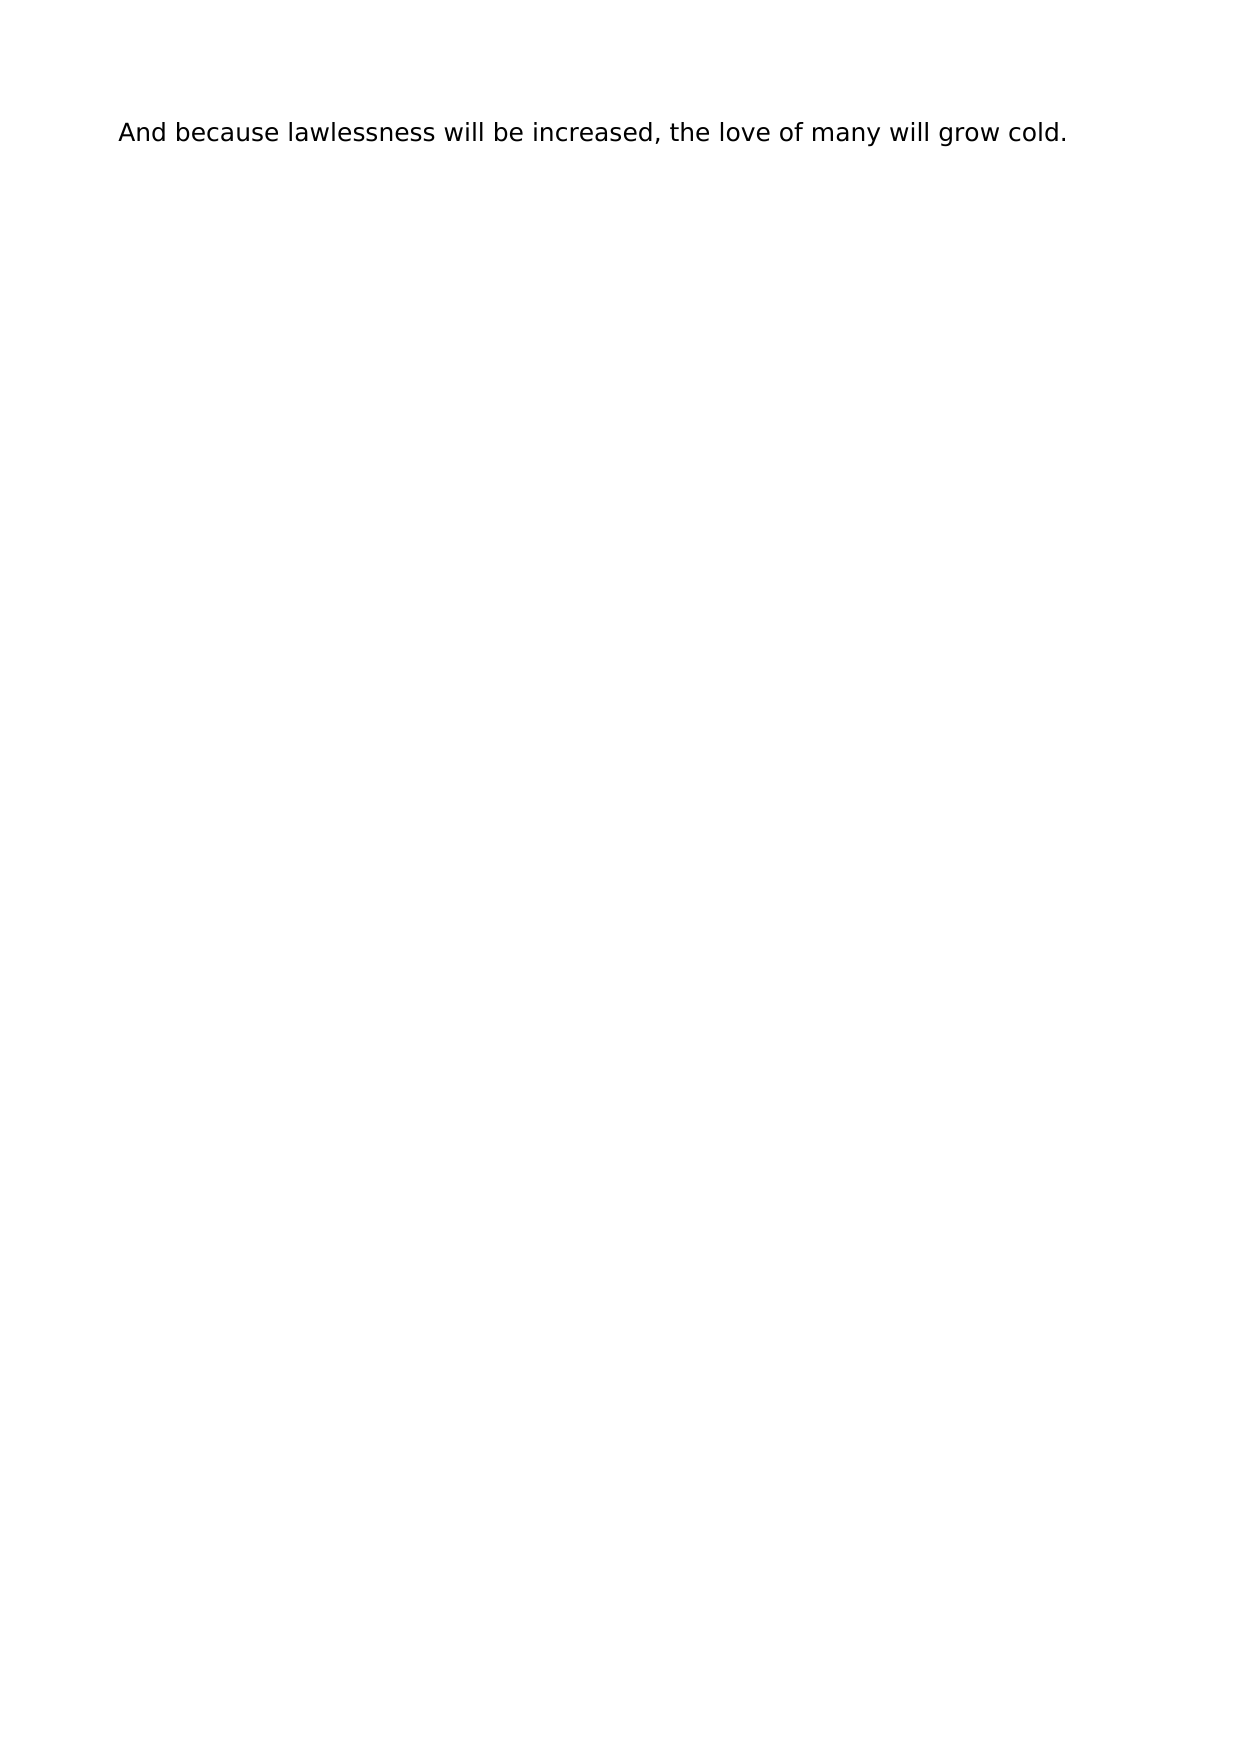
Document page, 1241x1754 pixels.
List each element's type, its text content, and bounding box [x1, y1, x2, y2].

text And because lawlessness will be increased, the love of many will grow cold. [118, 118, 1122, 147]
